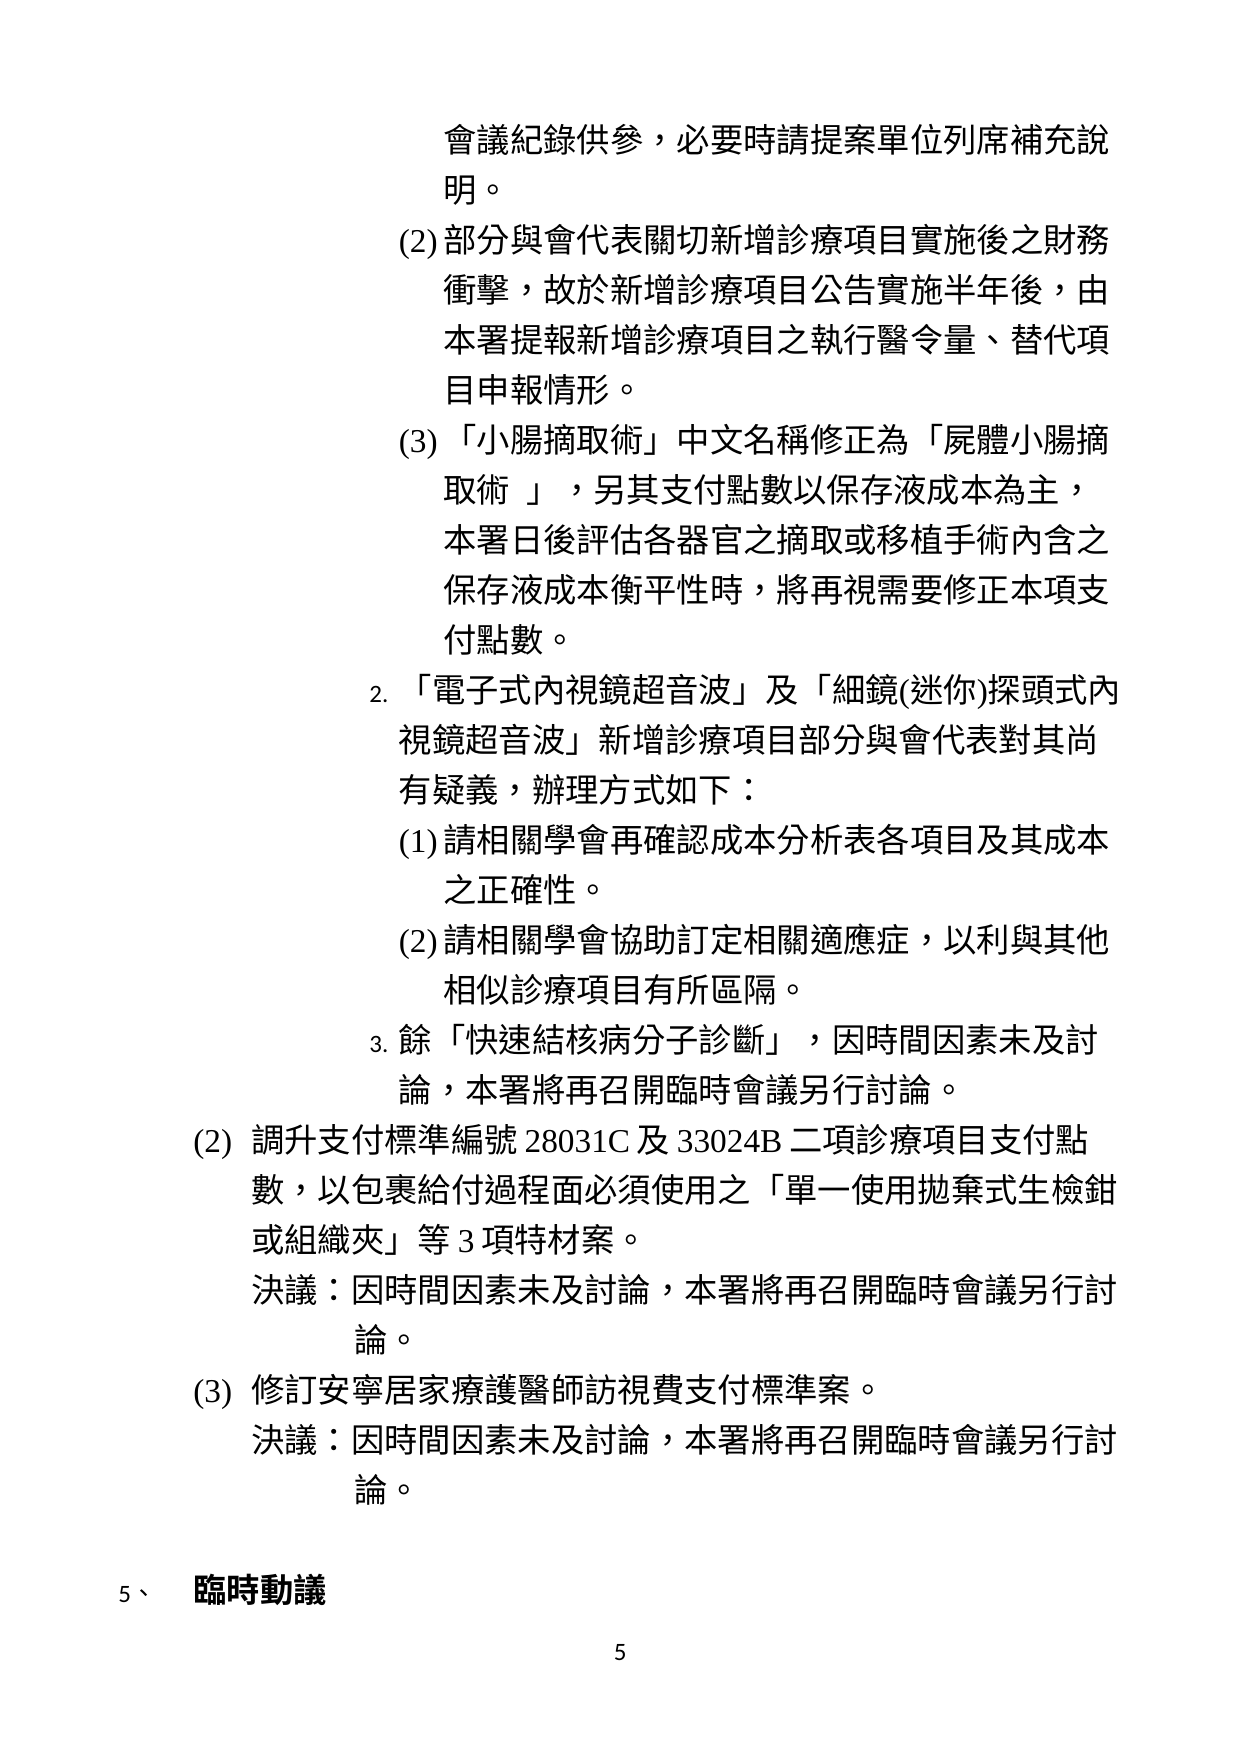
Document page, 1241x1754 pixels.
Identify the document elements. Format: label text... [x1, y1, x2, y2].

list 請相關學會協助訂定相關適應症，以利與其他相似診療項目有所區隔。 [399, 912, 1122, 1012]
list 「電子式內視鏡超音波」及「細鏡(迷你)探頭式內視鏡超音波」新增診療項目部分與會代表對其尚有疑義，辦理方式如下： [369, 662, 1122, 812]
list 餘「快速結核病分子診斷」，因時間因素未及討論，本署將再召開臨時會議另行討論。 [369, 1012, 1122, 1112]
list 「小腸摘取術」中文名稱修正為「屍體小腸摘取術 」，另其支付點數以保存液成本為主，本署日後評估各器官之摘取或移植手術內含之保存液成本衡平性時，將再視需要修正本項支付點數。 [399, 412, 1122, 662]
list 臨時動議 [118, 1562, 1122, 1612]
list 修訂安寧居家療護醫師訪視費支付標準案。 [193, 1362, 1122, 1412]
list 請相關學會再確認成本分析表各項目及其成本之正確性。 [399, 812, 1122, 912]
list 部分與會代表關切新增診療項目實施後之財務衝擊，故於新增診療項目公告實施半年後，由本署提報新增診療項目之執行醫令量、替代項目申報情形。 [399, 212, 1122, 412]
list 調升支付標準編號28031C及33024B二項診療項目支付點數，以包裹給付過程面必須使用之「單一使用拋棄式生檢鉗或組織夾」等3項特材案。 [193, 1112, 1122, 1262]
text 決議：因時間因素未及討論，本署將再召開臨時會議另行討論。 [251, 1412, 1122, 1512]
list 會議紀錄供參，必要時請提案單位列席補充說明。 [399, 112, 1122, 212]
text 決議：因時間因素未及討論，本署將再召開臨時會議另行討論。 [251, 1262, 1122, 1362]
